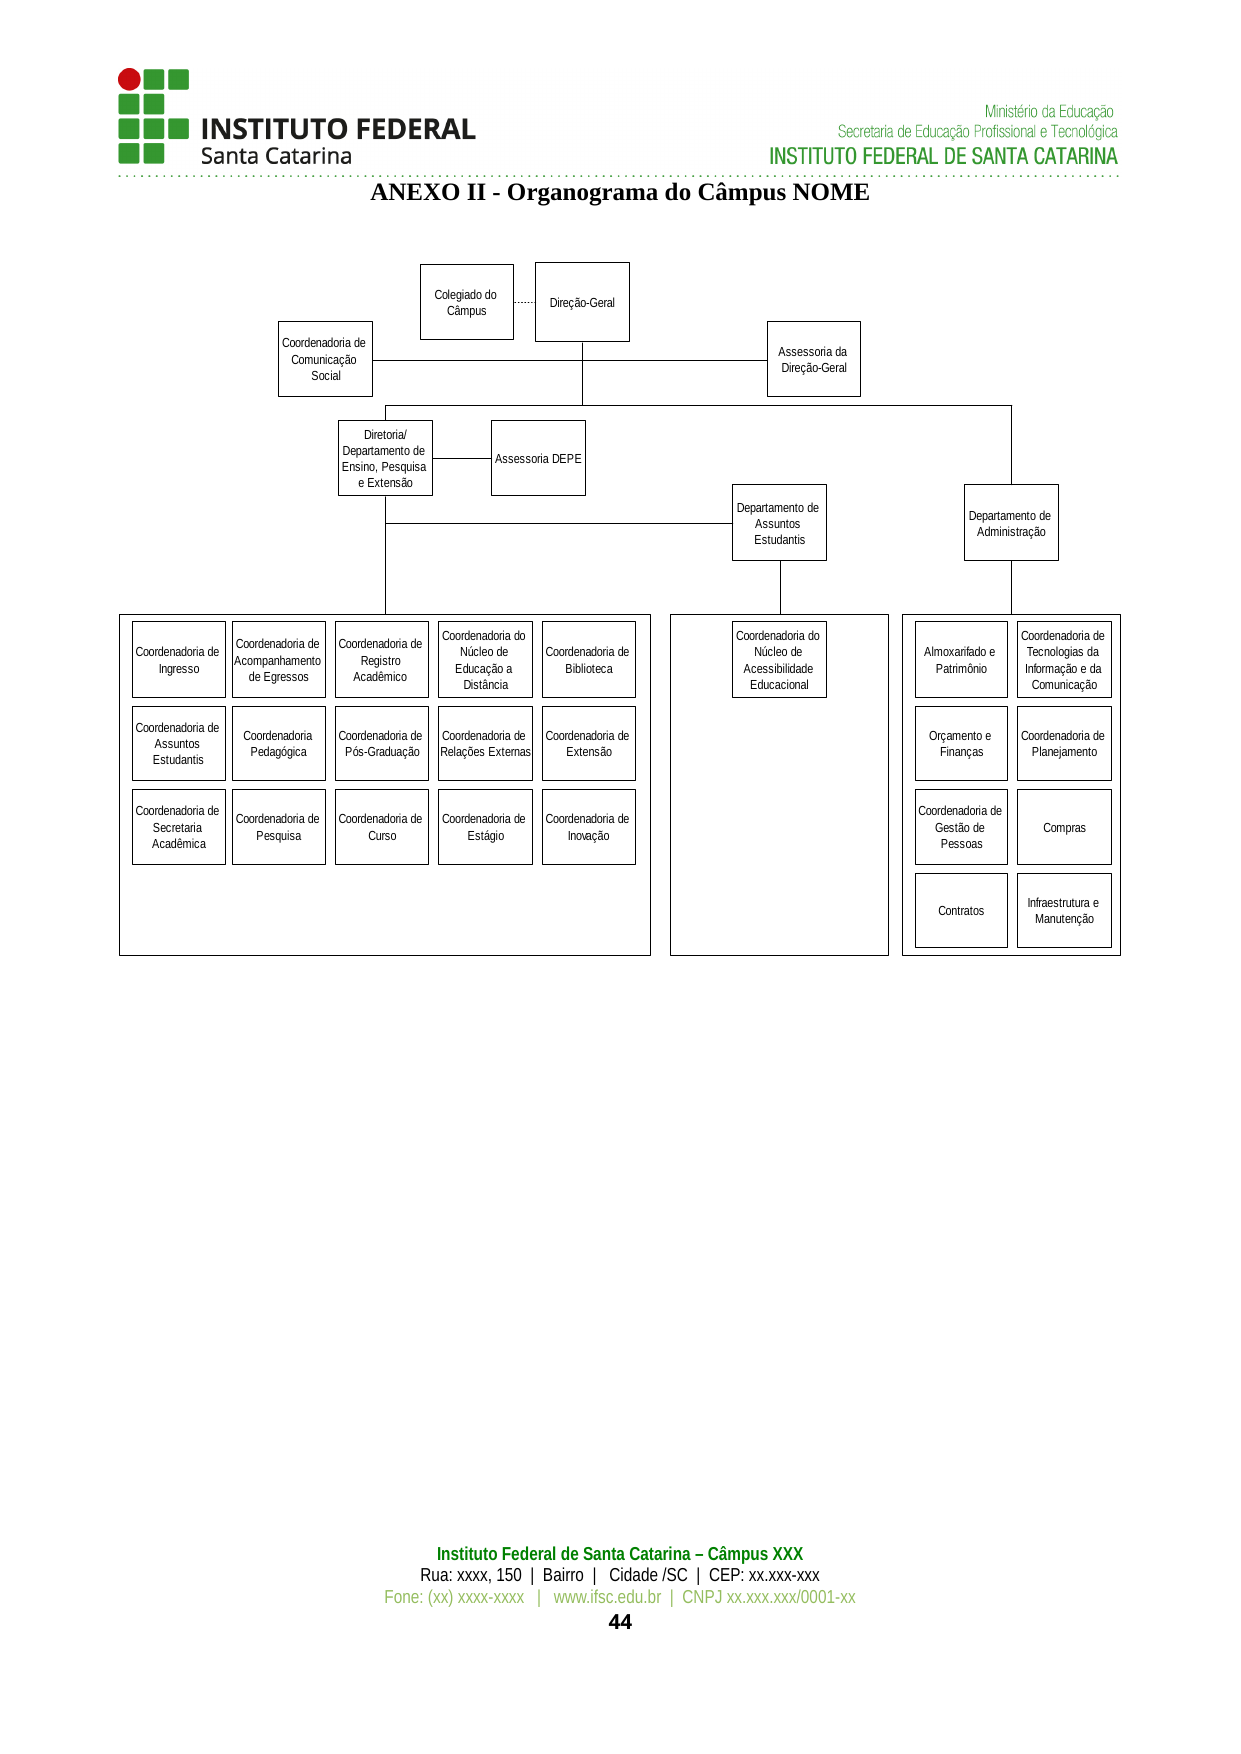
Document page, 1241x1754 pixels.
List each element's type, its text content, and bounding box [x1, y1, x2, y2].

subtitle ANEXO II - Organograma do Câmpus NOME [118, 177, 1122, 206]
picture [118, 68, 1123, 177]
